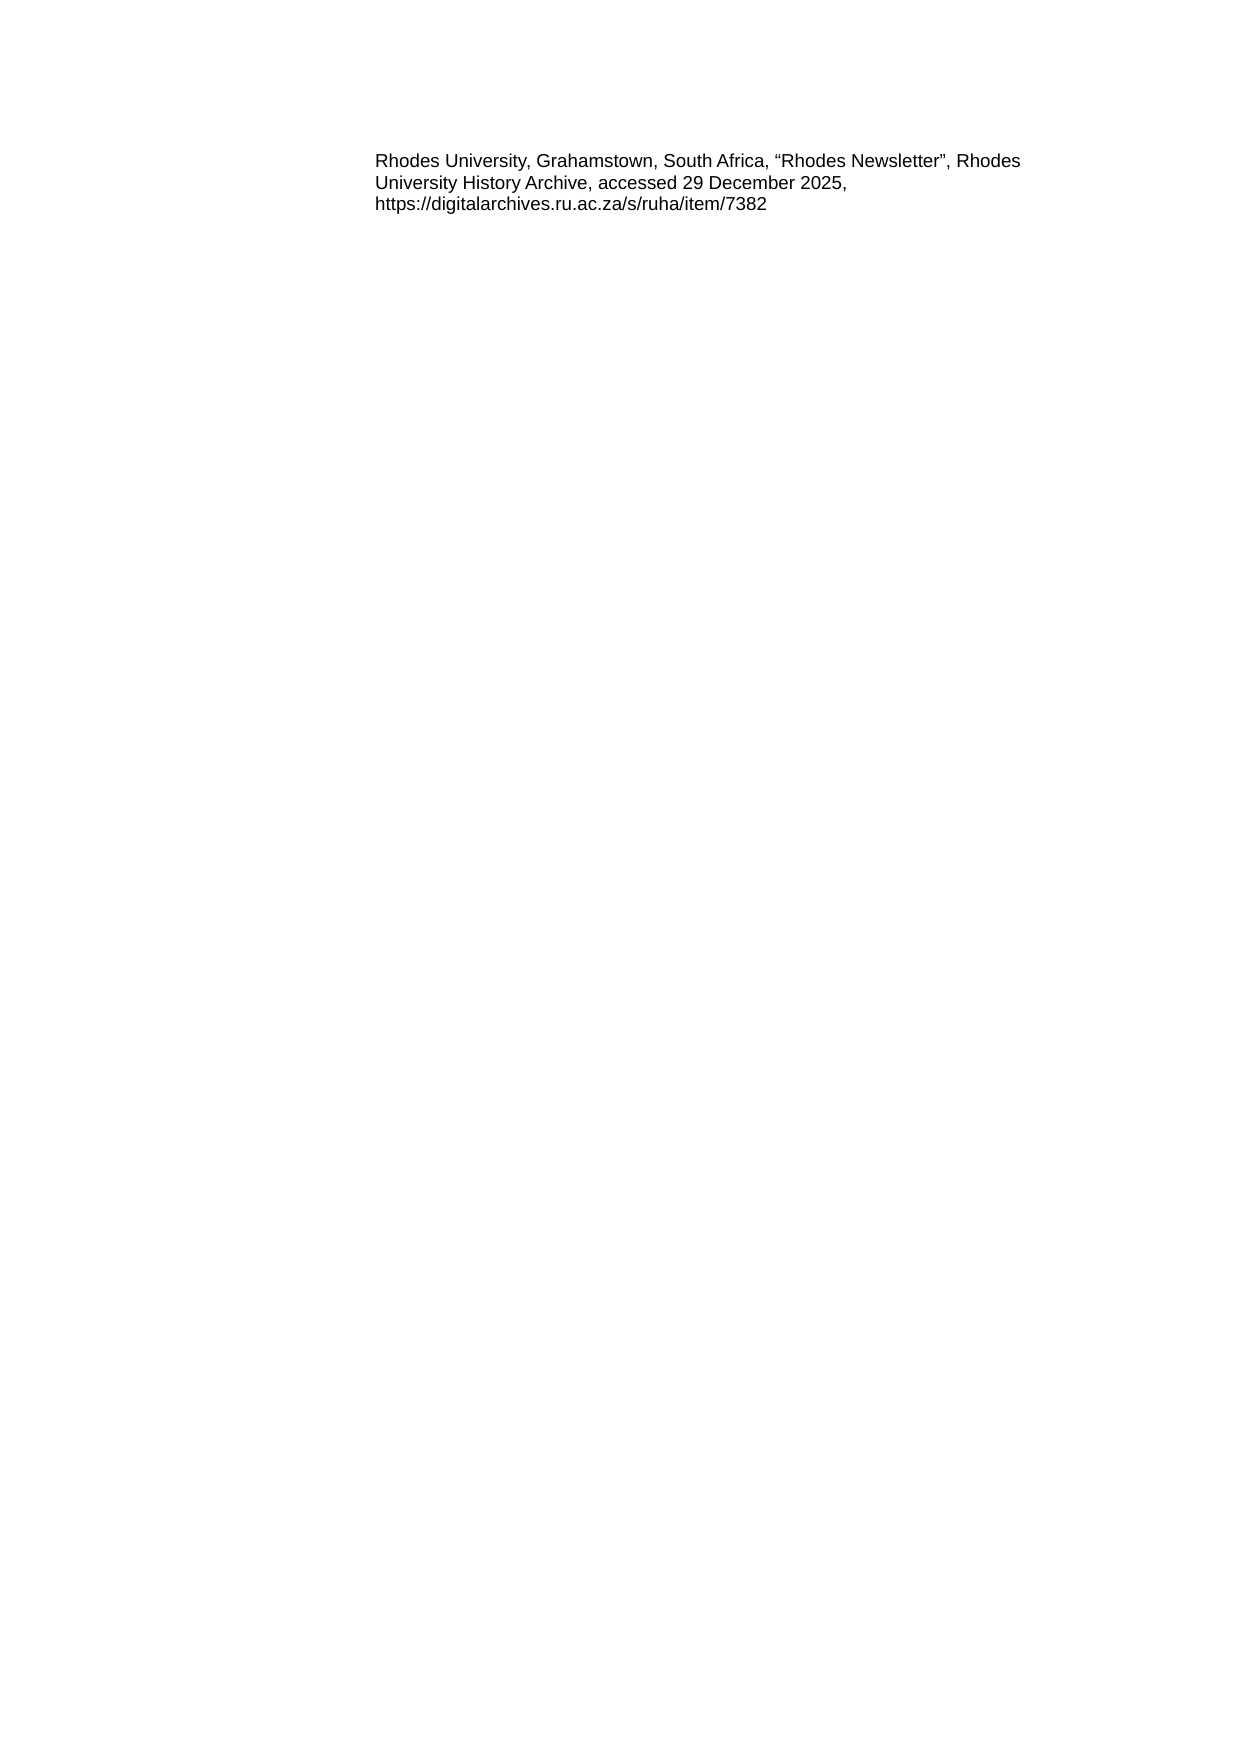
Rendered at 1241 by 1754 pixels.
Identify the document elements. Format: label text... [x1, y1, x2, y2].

text Rhodes University, Grahamstown, South Africa, “Rhodes Newsletter”, Rhodes University History Archive, accessed 29 December 2025, https://digitalarchives.ru.ac.za/s/ruha/item/7382 [375, 150, 1090, 215]
